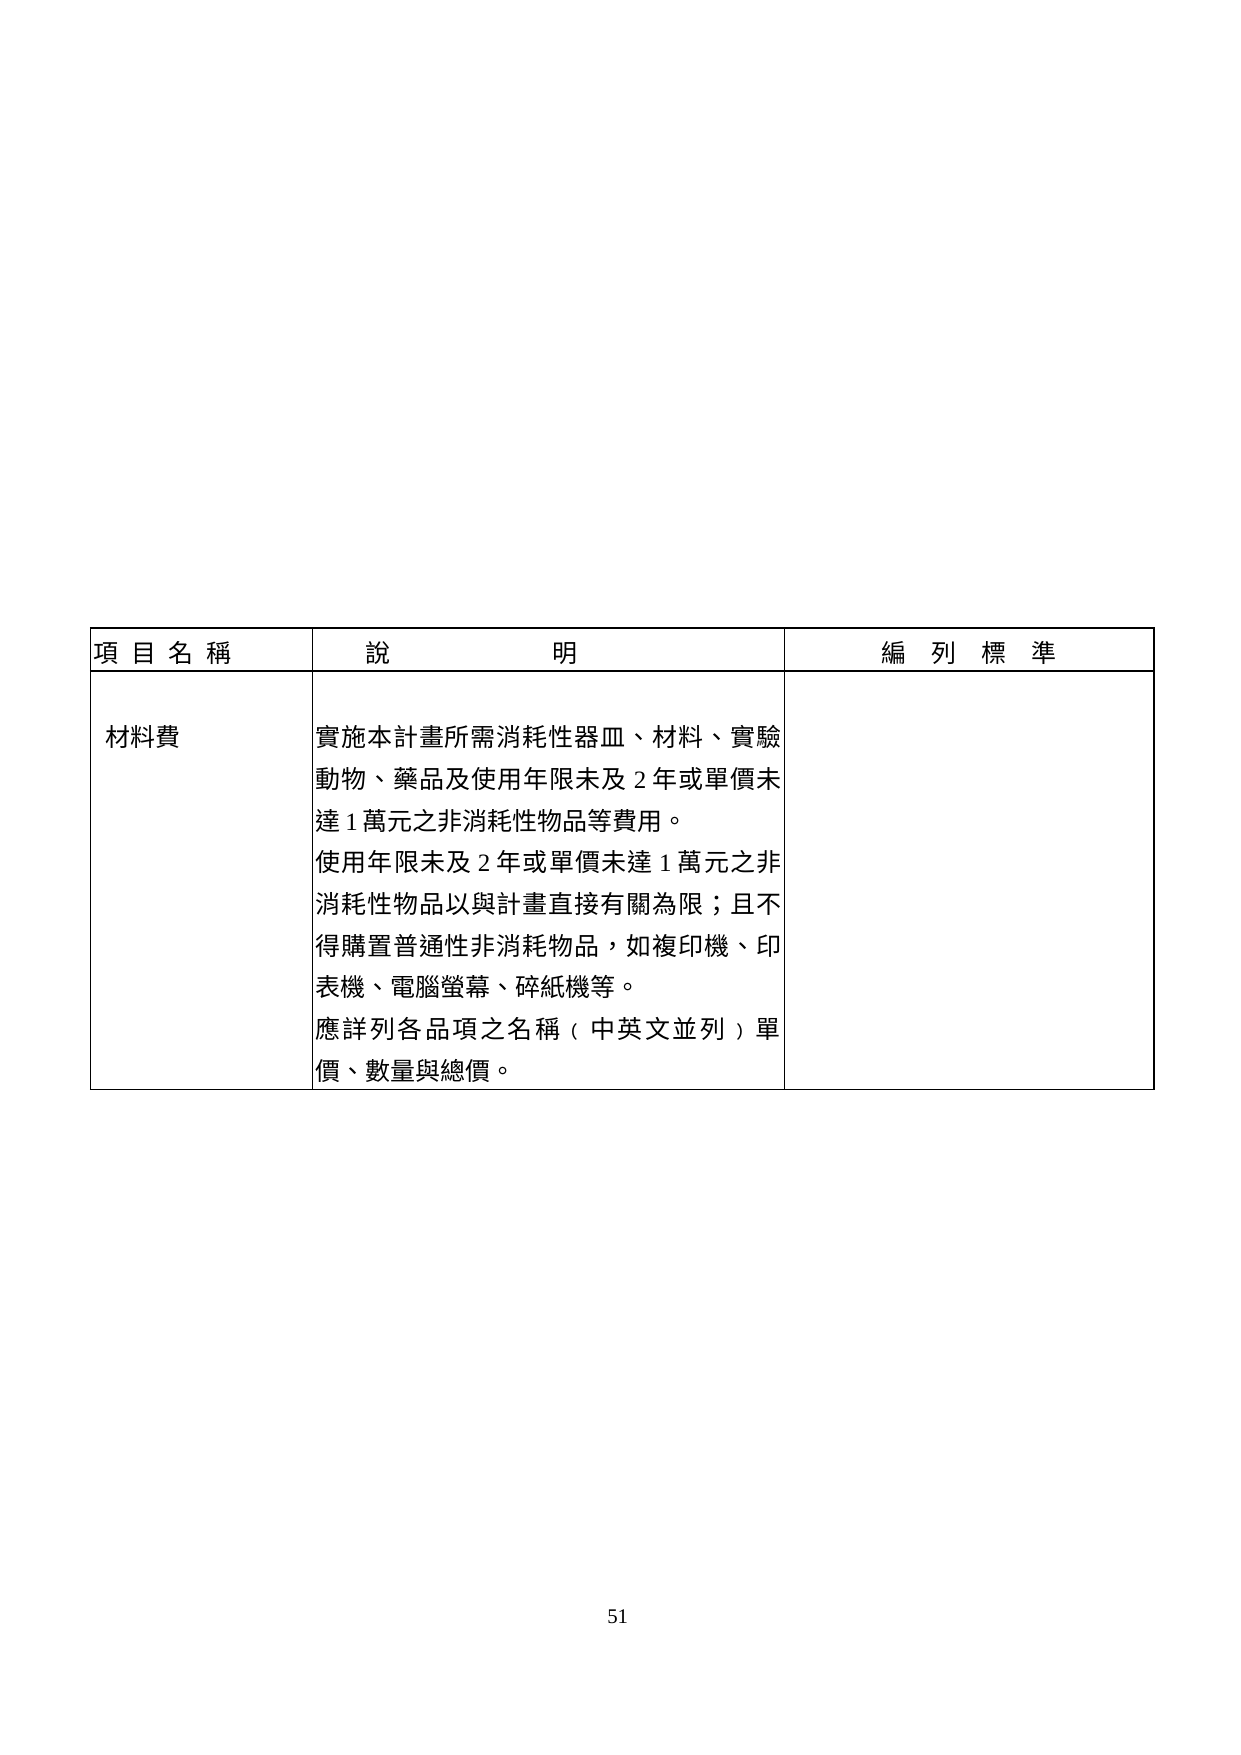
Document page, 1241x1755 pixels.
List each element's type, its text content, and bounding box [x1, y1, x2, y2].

table_cell 實施本計畫所需消耗性器皿、材料、實驗動物、藥品及使用年限未及2年或單價未達1萬元之非消耗性物品等費用。 使用年限未及2年或單價未達1萬元之非消耗性物品以與計畫直接有關為限；且不得購置普通性非消耗物品，如複印機、印表機、電腦螢幕、碎紙機等。 應詳列各品項之名稱﹙中英文並列﹚單價、數量與總價。 [313, 672, 784, 1088]
table_header 編 列 標 準 [785, 629, 1153, 670]
table_cell 材料費 [91, 672, 312, 1088]
table_cell [785, 672, 1153, 1088]
table_header 說 明 [313, 629, 784, 670]
table_header 項 目 名 稱 [91, 629, 312, 670]
